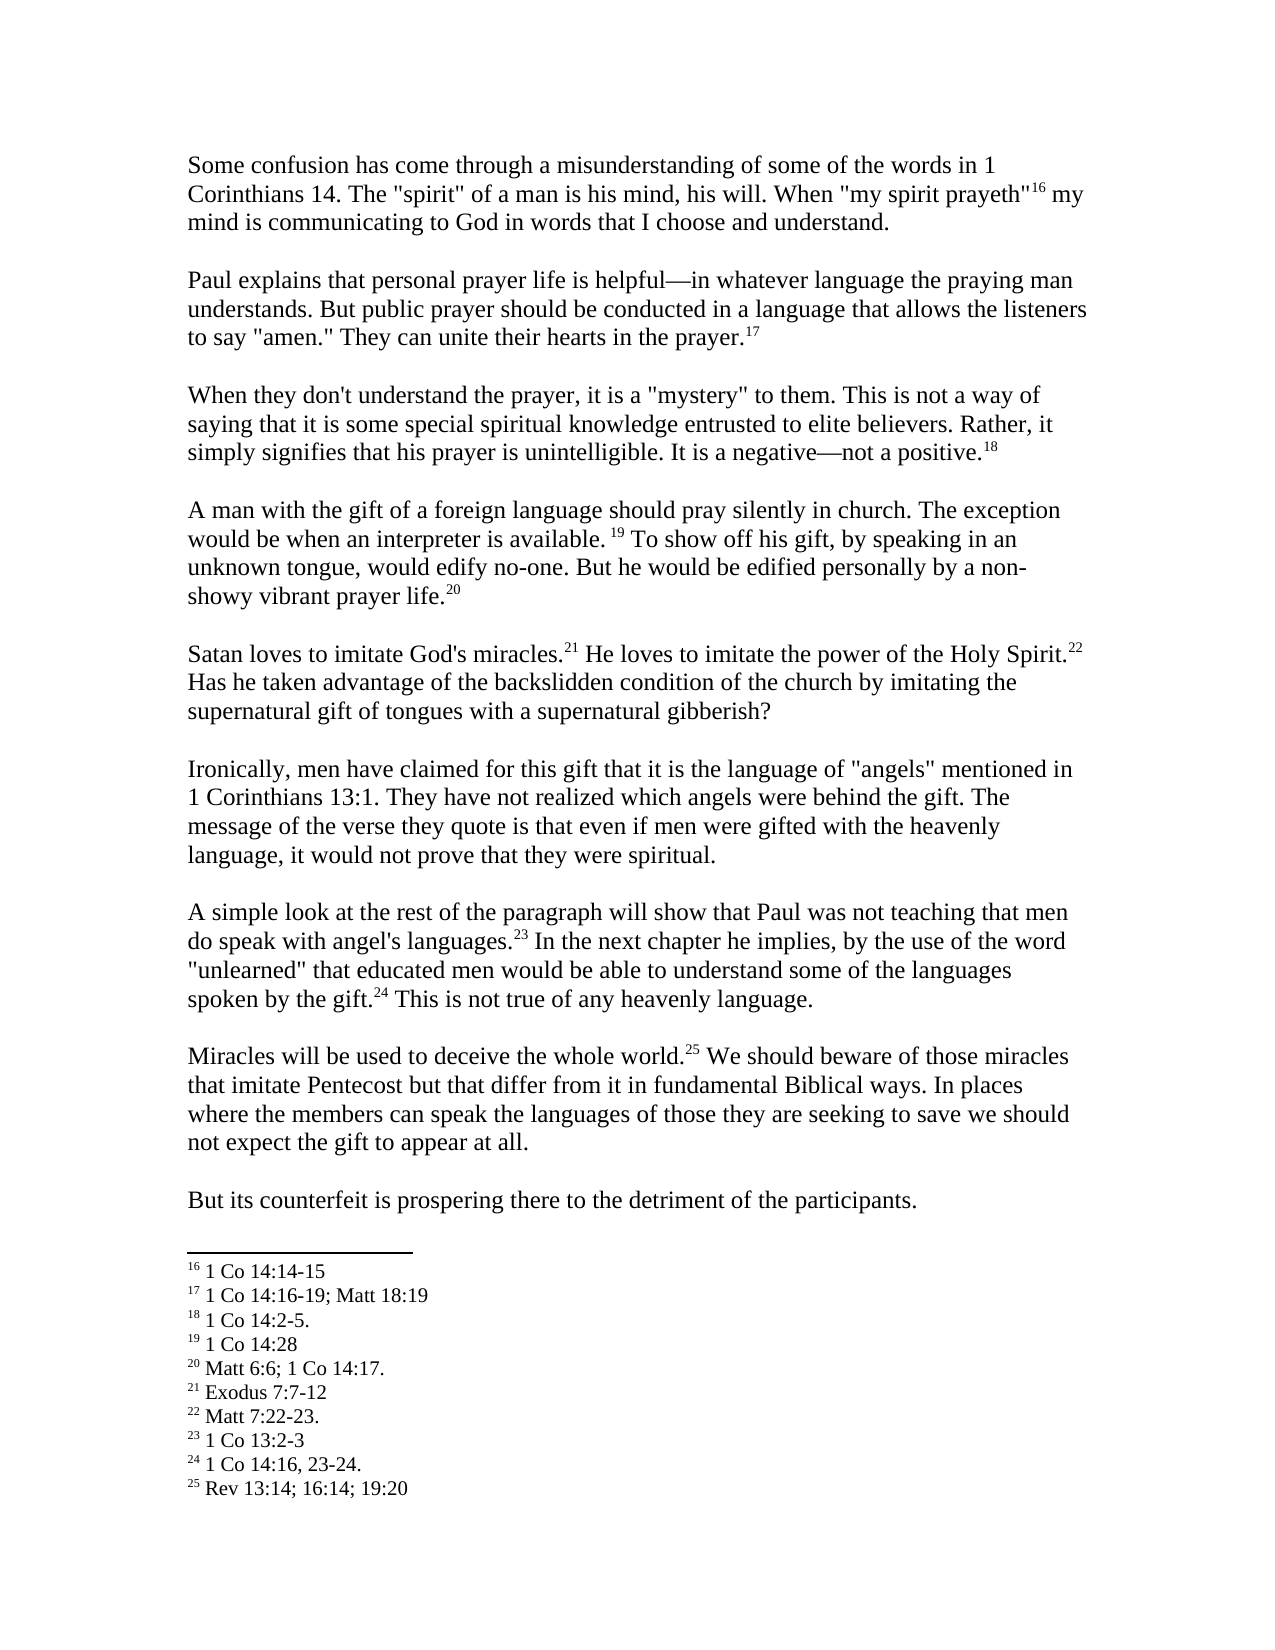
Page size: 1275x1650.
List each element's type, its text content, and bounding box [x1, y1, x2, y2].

text 1 Co 14:2-5. [187, 1307, 1087, 1332]
text Matt 7:22-23. [187, 1404, 1087, 1428]
text A man with the gift of a foreign language should pray silently in church. The exception would be when an interpreter is available. To show off his gift, by speaking in an unknown tongue, would edify no-one. But he would be edified personally by a non-showy vibrant prayer life. [187, 495, 1087, 610]
text 1 Co 14:16, 23-24. [187, 1452, 1087, 1476]
text 1 Co 13:2-3 [187, 1428, 1087, 1452]
text Ironically, men have claimed for this gift that it is the language of "angels" mentioned in 1 Corinthians 13:1. They have not realized which angels were behind the gift. The message of the verse they quote is that even if men were gifted with the heavenly language, it would not prove that they were spiritual. [187, 754, 1087, 869]
text 1 Co 14:28 [187, 1332, 1087, 1356]
text 1 Co 14:16-19; Matt 18:19 [187, 1283, 1087, 1307]
text 1 Co 14:14-15 [187, 1259, 1087, 1283]
text When they don't understand the prayer, it is a "mystery" to them. This is not a way of saying that it is some special spiritual knowledge entrusted to elite believers. Rather, it simply signifies that his prayer is unintelligible. It is a negative—not a positive. [187, 380, 1087, 466]
text Matt 6:6; 1 Co 14:17. [187, 1356, 1087, 1380]
text Rev 13:14; 16:14; 19:20 [187, 1476, 1087, 1500]
text Satan loves to imitate God's miracles. He loves to imitate the power of the Holy Spirit. Has he taken advantage of the backslidden condition of the church by imitating the supernatural gift of tongues with a supernatural gibberish? [187, 639, 1087, 725]
text Miracles will be used to deceive the whole world. We should beware of those miracles that imitate Pentecost but that differ from it in fundamental Biblical ways. In places where the members can speak the languages of those they are seeking to save we should not expect the gift to appear at all. [187, 1041, 1087, 1156]
text A simple look at the rest of the paragraph will show that Paul was not teaching that men do speak with angel's languages. In the next chapter he implies, by the use of the word "unlearned" that educated men would be able to understand some of the languages spoken by the gift. This is not true of any heavenly language. [187, 897, 1087, 1012]
text Some confusion has come through a misunderstanding of some of the words in 1 Corinthians 14. The "spirit" of a man is his mind, his will. When "my spirit prayeth" my mind is communicating to God in words that I choose and understand. [187, 150, 1087, 236]
text But its counterfeit is prospering there to the detriment of the participants. [187, 1185, 1087, 1214]
text Exodus 7:7-12 [187, 1380, 1087, 1404]
text Paul explains that personal prayer life is helpful—in whatever language the praying man understands. But public prayer should be conducted in a language that allows the listeners to say "amen." They can unite their hearts in the prayer. [187, 265, 1087, 351]
